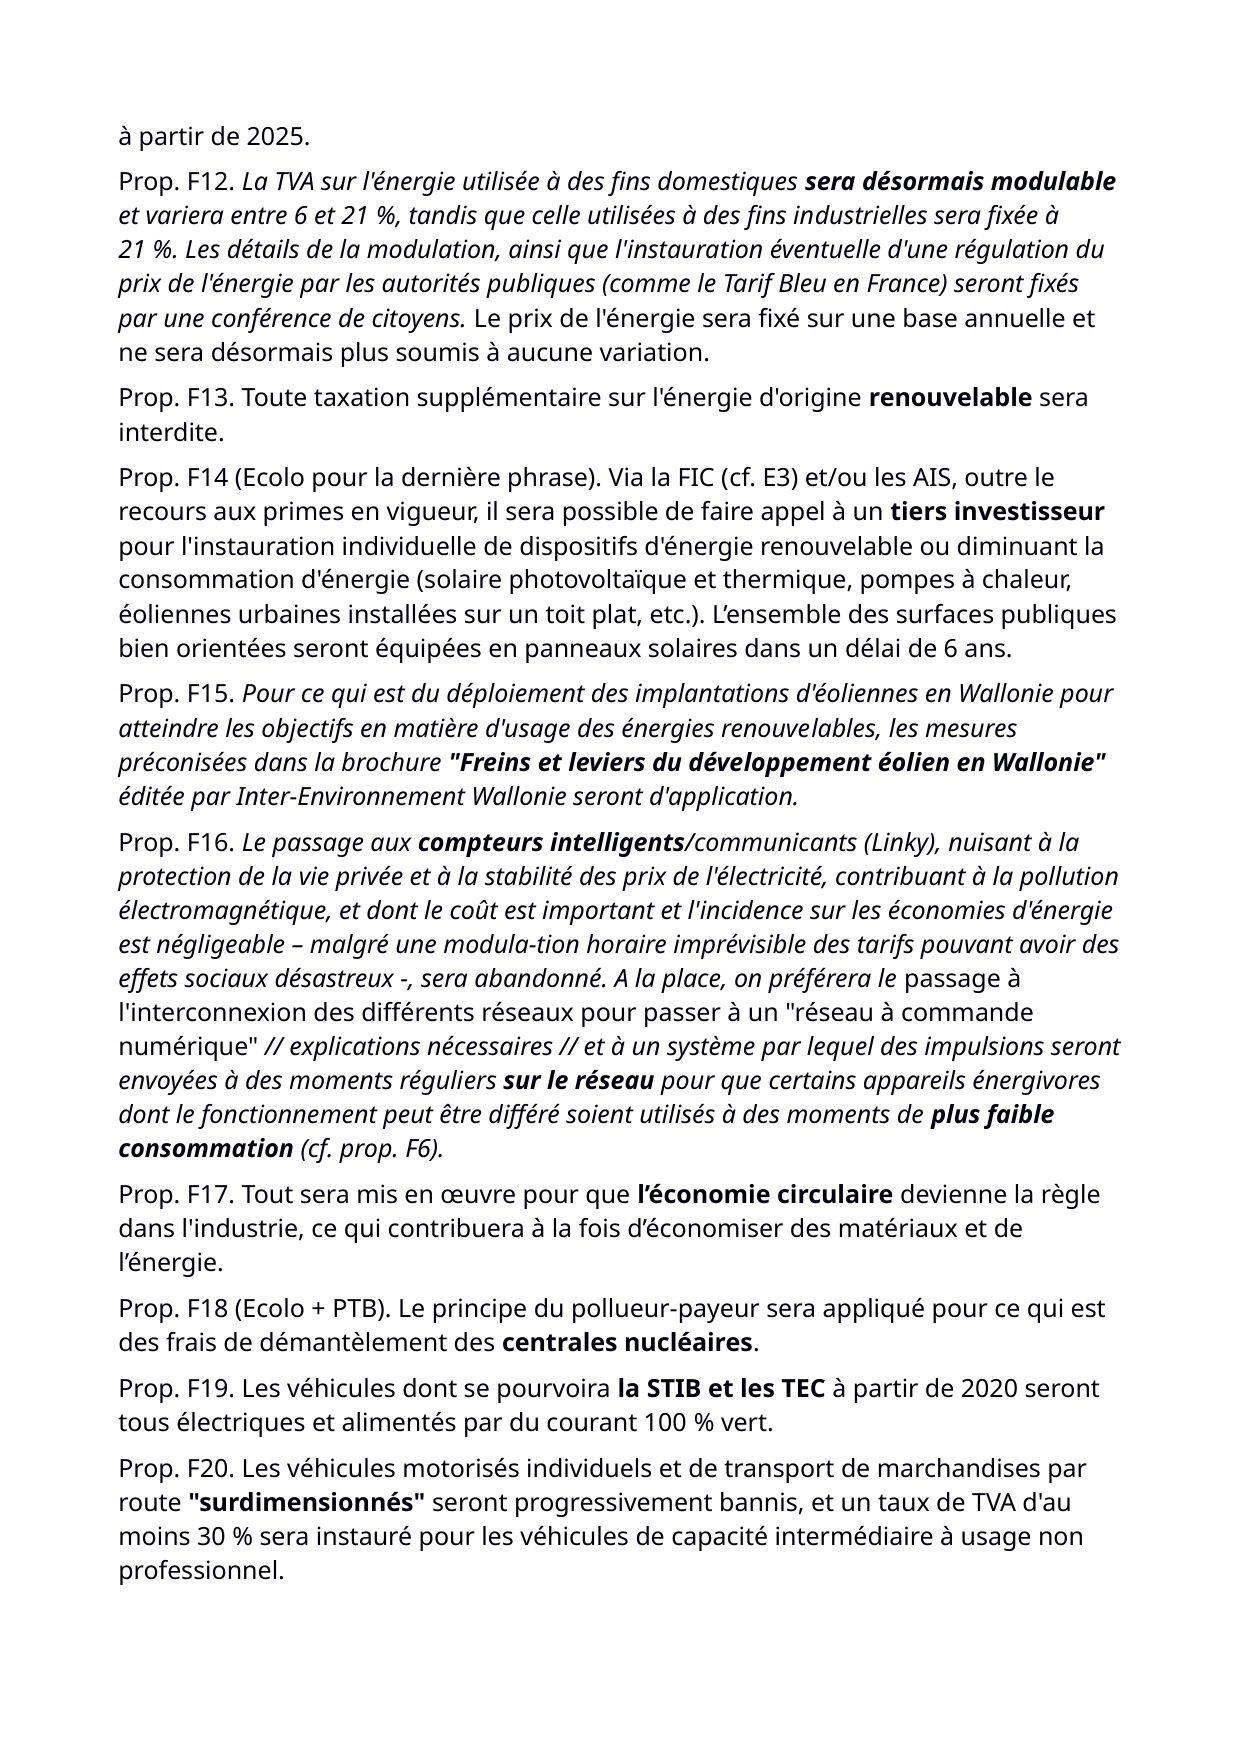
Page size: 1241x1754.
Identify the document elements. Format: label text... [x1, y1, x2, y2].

text Prop. F20. Les véhicules motorisés individuels et de transport de marchandises par route "surdimensionnés" seront progressivement bannis, et un taux de TVA d'au moins 30 % sera instauré pour les véhicules de capacité intermédiaire à usage non professionnel. [118, 1450, 1122, 1587]
text Prop. F18 (Ecolo + PTB). Le principe du pollueur-payeur sera appliqué pour ce qui est des frais de démantèlement des centrales nucléaires. [118, 1291, 1122, 1359]
text Prop. F16. Le passage aux compteurs intelligents/communicants (Linky), nuisant à la protec­tion de la vie privée et à la stabilité des prix de l'électricité, contribuant à la pollution électromagnétique, et dont le coût est important et l'incidence sur les économies d'énergie est négligeable – malgré une modula-tion horaire imprévisible des tarifs pouvant avoir des effets sociaux désastreux -, sera abandonné. A la place, on préférera le passage à l'interconnexion des différents réseaux pour passer à un "réseau à commande numérique" // explications nécessai­res // et à un système par lequel des impulsions seront envoyées à des moments réguli­ers sur le réseau pour que certains appareils énergivores dont le fonctionne­ment peut être différé soient utilisés à des moments de plus faible consom­ma­tion (cf. prop. F6). [118, 824, 1122, 1165]
text Prop. F14 (Ecolo pour la dernière phrase). Via la FIC (cf. E3) et/ou les AIS, outre le recours aux primes en vi­gueur, il sera possible de faire appel à un tiers in­vestisseur pour l'instauration individu­elle de dispositifs d'énergie renouvelable ou diminuant la consomma­tion d'énergie (solaire photovoltaïque et thermique, pompes à chaleur, éolien­nes urbaines installées sur un toit plat, etc.). L’ensem­ble des surfaces publi­ques bien orientées seront équipées en panneaux solaires dans un délai de 6 ans. [118, 460, 1122, 664]
text Prop. F12. La TVA sur l'énergie utilisée à des fins domestiques sera désormais modulable et variera entre 6 et 21 %, tandis que celle utilisées à des fins in­dustrielles sera fixée à 21 %. Les détails de la modulation, ainsi que l'instaura­tion éventuelle d'une régulation du prix de l'énergie par les autorités publiques (comme le Tarif Bleu en France) seront fixés par une conférence de citoyens. Le prix de l'énergie sera fixé sur une base annuelle et ne sera désormais plus soumis à aucune variation. [118, 164, 1122, 368]
text à partir de 2025. [118, 118, 1122, 152]
text Prop. F13. Toute taxation supplémentaire sur l'énergie d'origine renouvelable sera interdite. [118, 380, 1122, 448]
text Prop. F19. Les véhicules dont se pourvoira la STIB et les TEC à partir de 2020 seront tous électriques et alimentés par du courant 100 % vert. [118, 1370, 1122, 1438]
text Prop. F15. Pour ce qui est du déploiement des implantations d'éoliennes en Wallonie pour atteindre les objectifs en matière d'usage des énergies renouve­lables, les mesures préconisées dans la brochure "Freins et leviers du déve­lop­pement éolien en Wallonie" éditée par Inter-Environnement Wallonie seront d'application. [118, 676, 1122, 812]
text Prop. F17. Tout sera mis en œuvre pour que l’économie circulaire devienne la règle dans l'industrie, ce qui contribuera à la fois d’économiser des matériaux et de l’énergie. [118, 1177, 1122, 1279]
